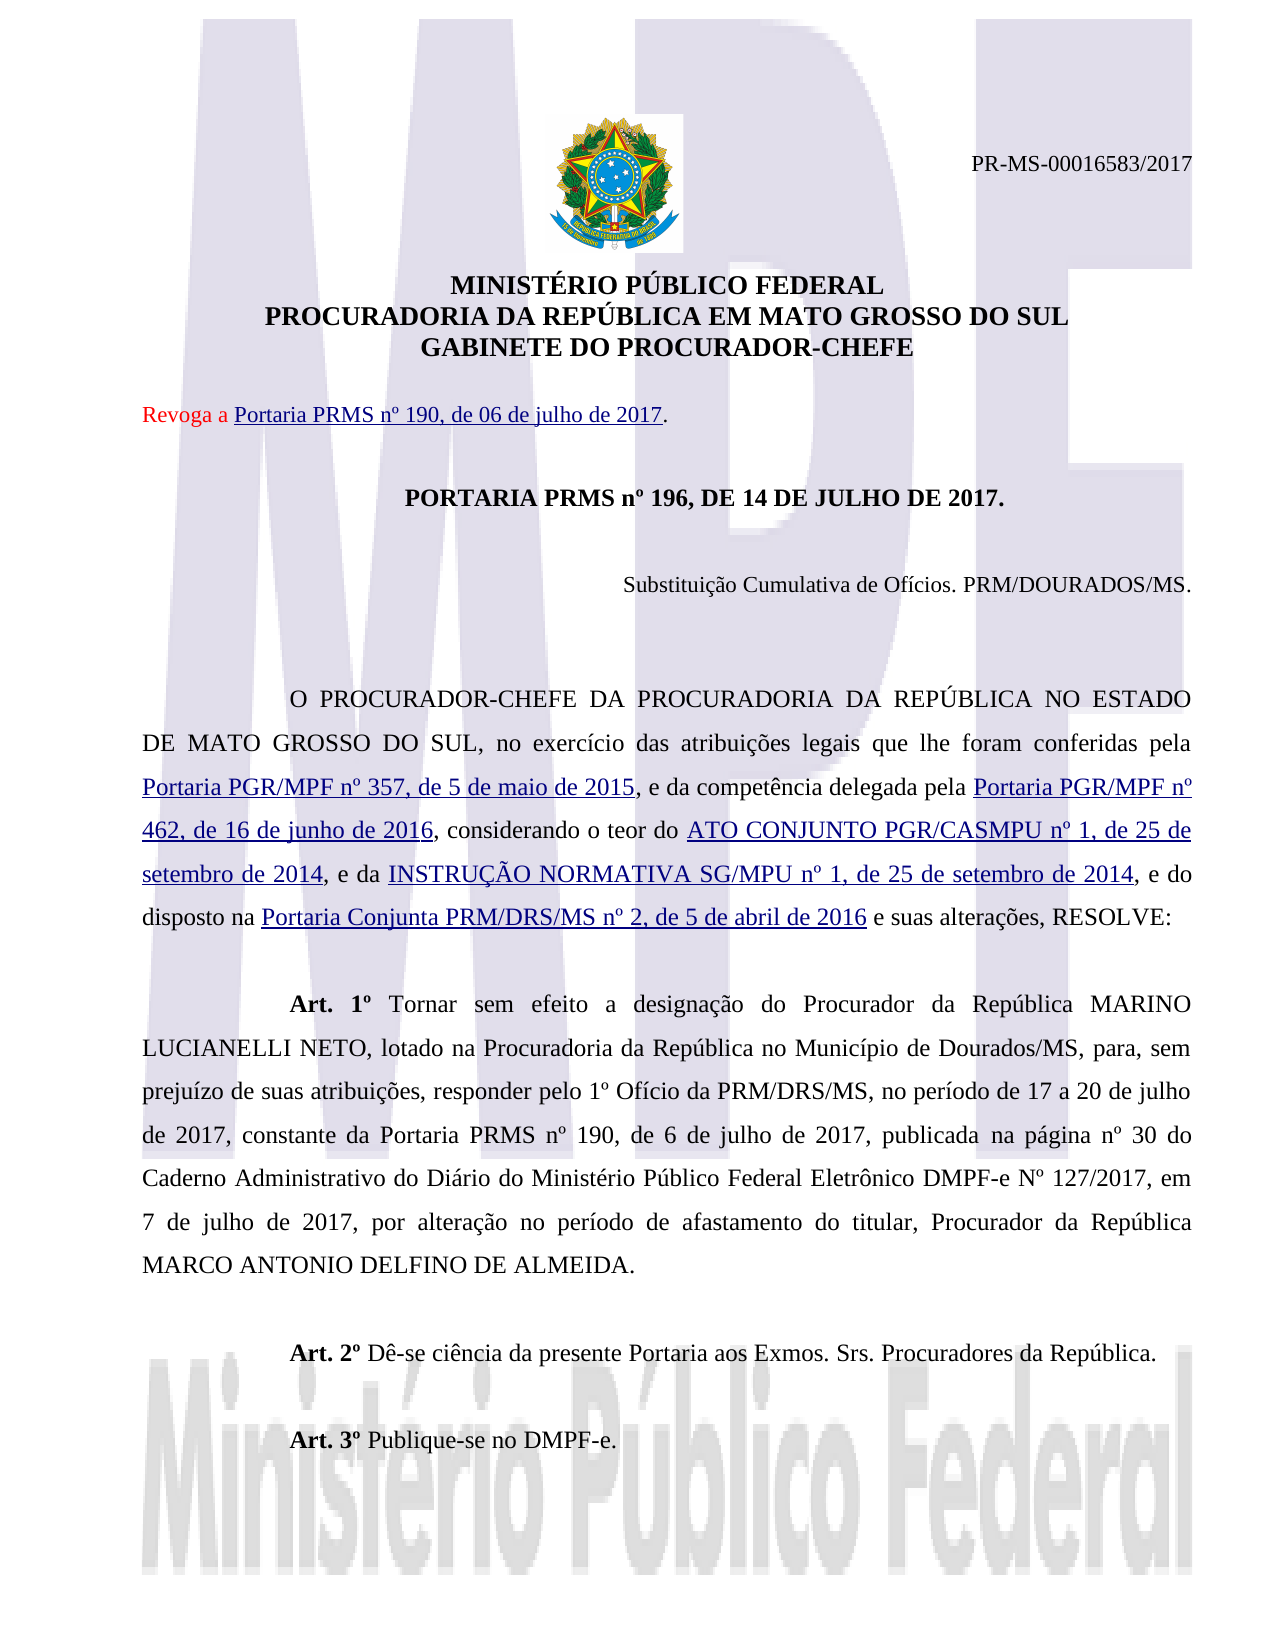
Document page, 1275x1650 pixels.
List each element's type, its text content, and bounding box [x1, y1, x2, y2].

text Substituição Cumulativa de Ofícios. PRM/DOURADOS/MS. [142, 571, 1192, 597]
text Revoga a Portaria PRMS nº 190, de 06 de julho de 2017. [142, 401, 1192, 428]
text PROCURADORIA DA REPÚBLICA EM MATO GROSSO DO SUL [142, 301, 1192, 332]
text MINISTÉRIO PÚBLICO FEDERAL [142, 270, 1192, 301]
list PORTARIA PRMS nº 196, DE 14 DE JULHO DE 2017. [179, 483, 1192, 512]
text Art. 2º Dê-se ciência da presente Portaria aos Exmos. Srs. Procuradores da República. [142, 1337, 1192, 1366]
picture [141, 19, 1193, 1575]
text Art. 3º Publique-se no DMPF-e. [142, 1424, 1192, 1453]
text [142, 150, 545, 177]
text PR-MS-00016583/2017 [684, 150, 1192, 177]
text GABINETE DO PROCURADOR-CHEFE [142, 332, 1192, 363]
text Art. 1º Tornar sem efeito a designação do Procurador da República MARINO LUCIANELLI NETO, lotado na Procuradoria da República no Município de Dourados/MS, para, sem prejuízo de suas atribuições, responder pelo 1º Ofício da PRM/DRS/MS, no período de 17 a 20 de julho de 2017, constante da Portaria PRMS nº 190, de 6 de julho de 2017, publicada na página nº 30 do Caderno Administrativo do Diário do Ministério Público Federal Eletrônico DMPF-e Nº 127/2017, em 7 de julho de 2017, por alteração no período de afastamento do titular, Procurador da República MARCO ANTONIO DELFINO DE ALMEIDA. [142, 989, 1192, 1279]
text O PROCURADOR-CHEFE DA PROCURADORIA DA REPÚBLICA NO ESTADO DE MATO GROSSO DO SUL, no exercício das atribuições legais que lhe foram conferidas pela Portaria PGR/MPF nº 357, de 5 de maio de 2015, e da competência delegada pela Portaria PGR/MPF nº 462, de 16 de junho de 2016, considerando o teor do ATO CONJUNTO PGR/CASMPU nº 1, de 25 de setembro de 2014, e da INSTRUÇÃO NORMATIVA SG/MPU nº 1, de 25 de setembro de 2014, e do disposto na Portaria Conjunta PRM/DRS/MS nº 2, de 5 de abril de 2016 e suas alterações, RESOLVE: [142, 684, 1192, 931]
